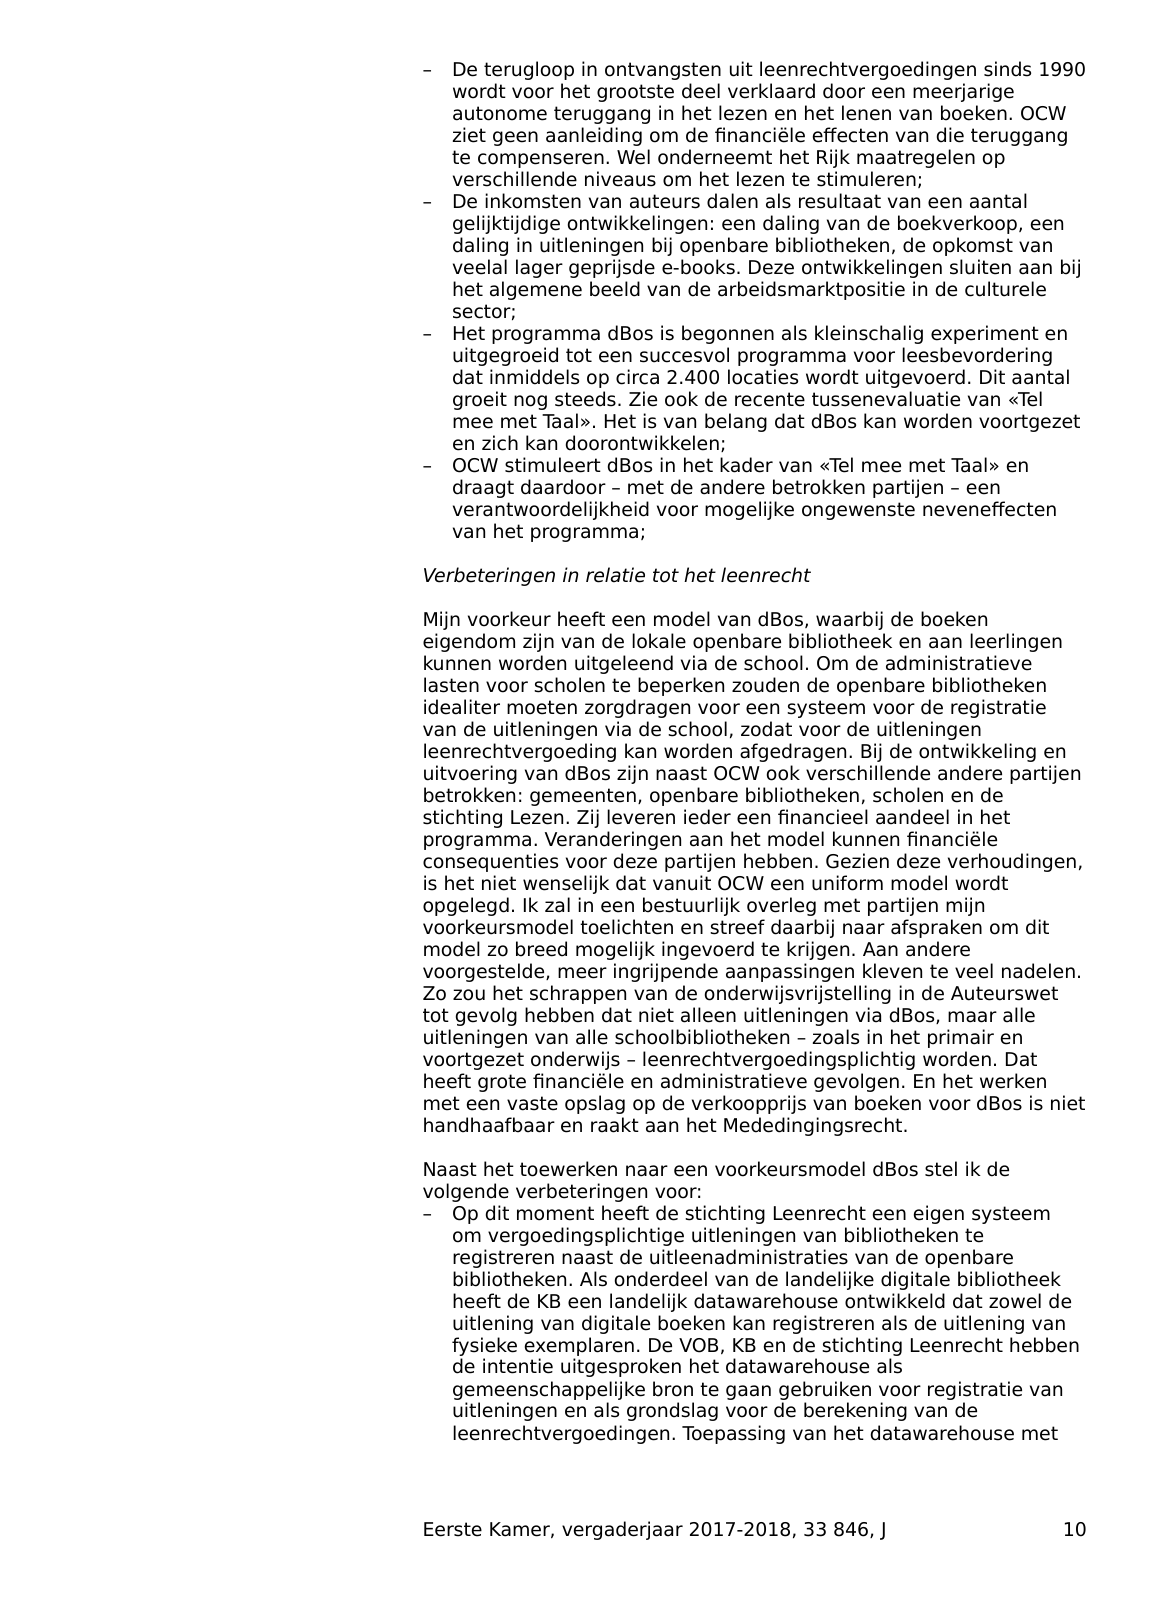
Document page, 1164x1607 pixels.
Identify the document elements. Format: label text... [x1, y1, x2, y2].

text – De terugloop in ontvangsten uit leenrechtvergoedingen sinds 1990 wordt voor het grootste deel verklaard door een meerjarige autonome teruggang in het lezen en het lenen van boeken. OCW ziet geen aanleiding om de financiële effecten van die teruggang te compenseren. Wel onderneemt het Rijk maatregelen op verschillende niveaus om het lezen te stimuleren; [422, 59, 1087, 191]
text – Op dit moment heeft de stichting Leenrecht een eigen systeem om vergoedingsplichtige uitleningen van bibliotheken te registreren naast de uitleenadministraties van de openbare bibliotheken. Als onderdeel van de landelijke digitale bibliotheek heeft de KB een landelijk datawarehouse ontwikkeld dat zowel de uitlening van digitale boeken kan registreren als de uitlening van fysieke exemplaren. De VOB, KB en de stichting Leenrecht hebben de intentie uitgesproken het datawarehouse als gemeenschappelijke bron te gaan gebruiken voor registratie van uitleningen en als grondslag voor de berekening van de leenrechtvergoedingen. Toepassing van het datawarehouse met [422, 1203, 1087, 1444]
subtitle Verbeteringen in relatie tot het leenrecht [422, 565, 1087, 587]
text Naast het toewerken naar een voorkeursmodel dBos stel ik de volgende verbeteringen voor: [422, 1159, 1087, 1203]
text – OCW stimuleert dBos in het kader van «Tel mee met Taal» en draagt daardoor – met de andere betrokken partijen – een verantwoordelijkheid voor mogelijke ongewenste neveneffecten van het programma; [422, 455, 1087, 543]
text – De inkomsten van auteurs dalen als resultaat van een aantal gelijktijdige ontwikkelingen: een daling van de boekverkoop, een daling in uitleningen bij openbare bibliotheken, de opkomst van veelal lager geprijsde e-books. Deze ontwikkelingen sluiten aan bij het algemene beeld van de arbeidsmarktpositie in de culturele sector; [422, 191, 1087, 323]
text Mijn voorkeur heeft een model van dBos, waarbij de boeken eigendom zijn van de lokale openbare bibliotheek en aan leerlingen kunnen worden uitgeleend via de school. Om de administratieve lasten voor scholen te beperken zouden de openbare bibliotheken idealiter moeten zorgdragen voor een systeem voor de registratie van de uitleningen via de school, zodat voor de uitleningen leenrechtvergoeding kan worden afgedragen. Bij de ontwikkeling en uitvoering van dBos zijn naast OCW ook verschillende andere partijen betrokken: gemeenten, openbare bibliotheken, scholen en de stichting Lezen. Zij leveren ieder een financieel aandeel in het programma. Veranderingen aan het model kunnen financiële consequenties voor deze partijen hebben. Gezien deze verhoudingen, is het niet wenselijk dat vanuit OCW een uniform model wordt opgelegd. Ik zal in een bestuurlijk overleg met partijen mijn voorkeursmodel toelichten en streef daarbij naar afspraken om dit model zo breed mogelijk ingevoerd te krijgen. Aan andere voorgestelde, meer ingrijpende aanpassingen kleven te veel nadelen. Zo zou het schrappen van de onderwijsvrijstelling in de Auteurswet tot gevolg hebben dat niet alleen uitleningen via dBos, maar alle uitleningen van alle schoolbibliotheken – zoals in het primair en voortgezet onderwijs – leenrechtvergoedingsplichtig worden. Dat heeft grote financiële en administratieve gevolgen. En het werken met een vaste opslag op de verkoopprijs van boeken voor dBos is niet handhaafbaar en raakt aan het Mededingingsrecht. [422, 609, 1087, 1136]
text – Het programma dBos is begonnen als kleinschalig experiment en uitgegroeid tot een succesvol programma voor leesbevordering dat inmiddels op circa 2.400 locaties wordt uitgevoerd. Dit aantal groeit nog steeds. Zie ook de recente tussenevaluatie van «Tel mee met Taal». Het is van belang dat dBos kan worden voortgezet en zich kan doorontwikkelen; [422, 323, 1087, 455]
